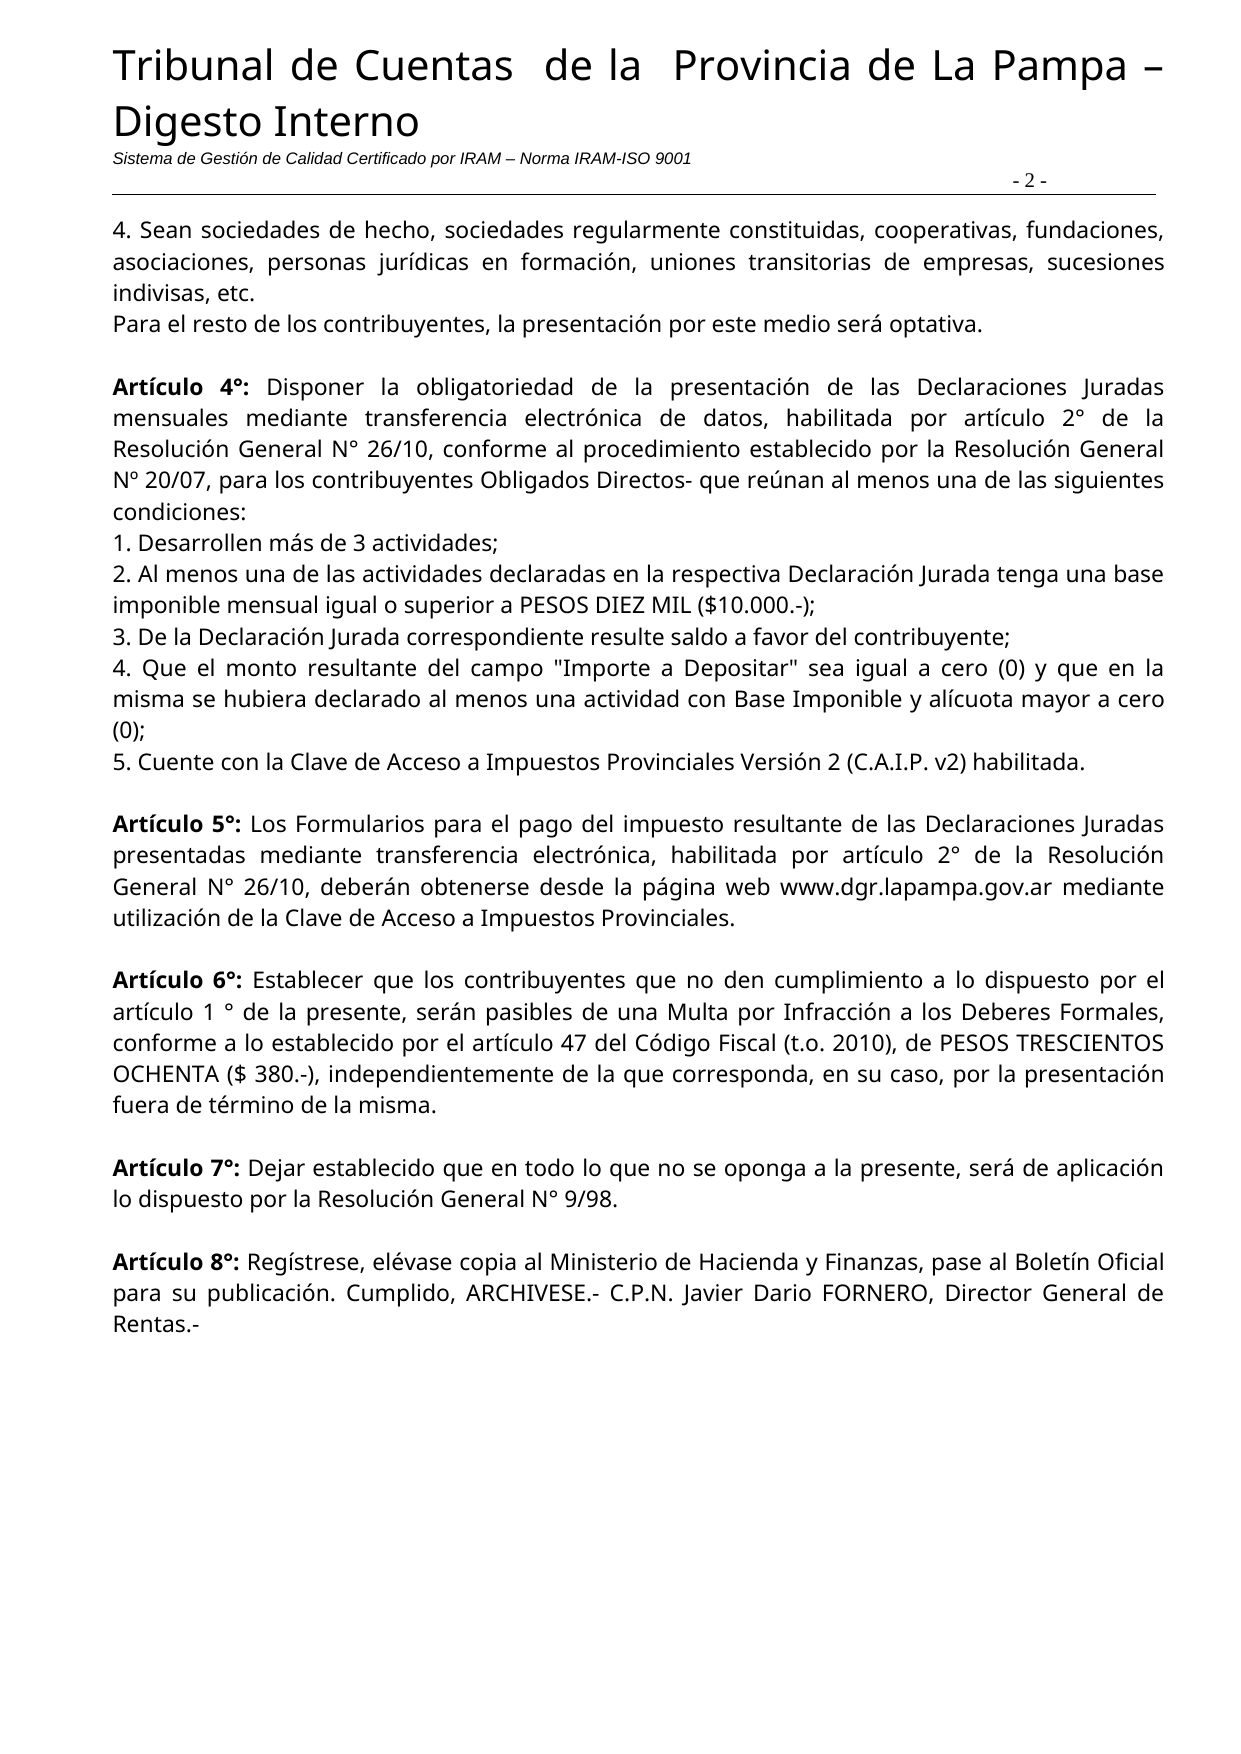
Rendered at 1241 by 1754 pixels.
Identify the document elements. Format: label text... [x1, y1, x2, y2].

text 3. De la Declaración Jurada correspondiente resulte saldo a favor del contribuyente; [112, 621, 1166, 652]
text 2. Al menos una de las actividades declaradas en la respectiva Declaración Jurada tenga una base imponible mensual igual o superior a PESOS DIEZ MIL ($10.000.-); [112, 558, 1166, 621]
text Artículo 7°: Dejar establecido que en todo lo que no se oponga a la presente, será de aplicación lo dispuesto por la Resolución General N° 9/98. [112, 1152, 1166, 1214]
text 1. Desarrollen más de 3 actividades; [112, 527, 1166, 558]
text 4. Que el monto resultante del campo "Importe a Depositar" sea igual a cero (0) y que en la misma se hubiera declarado al menos una actividad con Base Imponible y alícuota mayor a cero (0); [112, 652, 1166, 746]
text Artículo 6°: Establecer que los contribuyentes que no den cumplimiento a lo dispuesto por el artículo 1 ° de la presente, serán pasibles de una Multa por Infracción a los Deberes Formales, conforme a lo establecido por el artículo 47 del Código Fiscal (t.o. 2010), de PESOS TRESCIENTOS OCHENTA ($ 380.-), independientemente de la que corresponda, en su caso, por la presentación fuera de término de la misma. [112, 964, 1166, 1121]
text Artículo 4°: Disponer la obligatoriedad de la presentación de las Declaraciones Juradas mensuales mediante transferencia electrónica de datos, habilitada por artículo 2° de la Resolución General N° 26/10, conforme al procedimiento establecido por la Resolución General Nº 20/07, para los contribuyentes Obligados Directos- que reúnan al menos una de las siguientes condiciones: [112, 371, 1166, 527]
text 5. Cuente con la Clave de Acceso a Impuestos Provinciales Versión 2 (C.A.I.P. v2) habilitada. [112, 746, 1166, 777]
text Artículo 8°: Regístrese, elévase copia al Ministerio de Hacienda y Finanzas, pase al Boletín Oficial para su publicación. Cumplido, ARCHIVESE.- C.P.N. Javier Dario FORNERO, Director General de Rentas.- [112, 1246, 1166, 1339]
text Para el resto de los contribuyentes, la presentación por este medio será optativa. [112, 308, 1166, 339]
text Artículo 5°: Los Formularios para el pago del impuesto resultante de las Declaraciones Juradas presentadas mediante transferencia electrónica, habilitada por artículo 2° de la Resolución General N° 26/10, deberán obtenerse desde la página web www.dgr.lapampa.gov.ar mediante utilización de la Clave de Acceso a Impuestos Provinciales. [112, 808, 1166, 933]
text 4. Sean sociedades de hecho, sociedades regularmente constituidas, cooperativas, fundaciones, asociaciones, personas jurídicas en formación, uniones transitorias de empresas, sucesiones indivisas, etc. [112, 214, 1166, 308]
